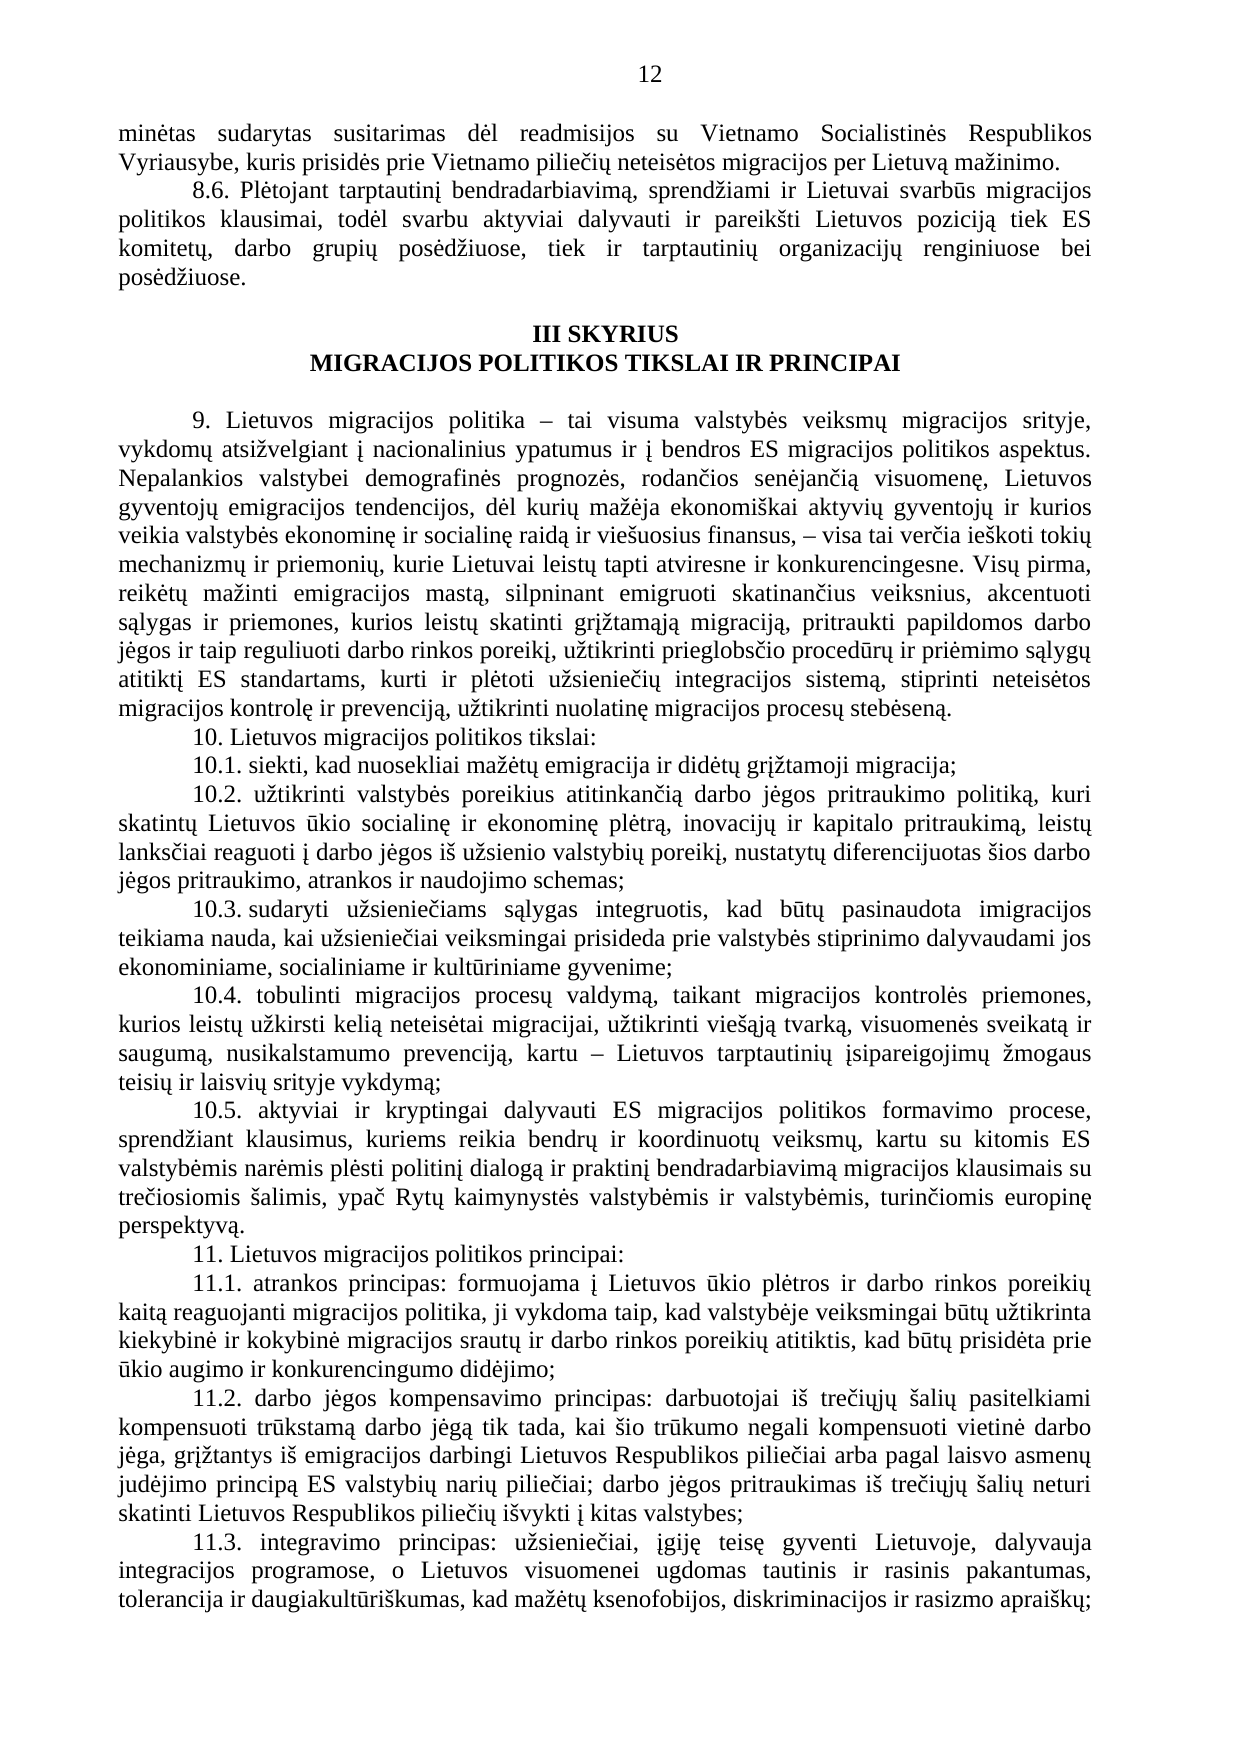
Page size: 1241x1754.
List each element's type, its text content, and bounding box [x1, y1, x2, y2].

text minėtas sudarytas susitarimas dėl readmisijos su Vietnamo Socialistinės Respublikos Vyriausybe, kuris prisidės prie Vietnamo piliečių neteisėtos migracijos per Lietuvą mažinimo. [118, 118, 1092, 176]
text MIGRACIJOS POLITIKOS TIKSLAI IR PRINCIPAI [118, 348, 1092, 377]
text 10.4. tobulinti migracijos procesų valdymą, taikant migracijos kontrolės priemones, kurios leistų užkirsti kelią neteisėtai migracijai, užtikrinti viešąją tvarką, visuomenės sveikatą ir saugumą, nusikalstamumo prevenciją, kartu – Lietuvos tarptautinių įsipareigojimų žmogaus teisių ir laisvių srityje vykdymą; [118, 981, 1092, 1096]
text III SKYRIUS [118, 319, 1092, 348]
text 11.1. atrankos principas: formuojama į Lietuvos ūkio plėtros ir darbo rinkos poreikių kaitą reaguojanti migracijos politika, ji vykdoma taip, kad valstybėje veiksmingai būtų užtikrinta kiekybinė ir kokybinė migracijos srautų ir darbo rinkos poreikių atitiktis, kad būtų prisidėta prie ūkio augimo ir konkurencingumo didėjimo; [118, 1268, 1092, 1383]
text 10.3. sudaryti užsieniečiams sąlygas integruotis, kad būtų pasinaudota imigracijos teikiama nauda, kai užsieniečiai veiksmingai prisideda prie valstybės stiprinimo dalyvaudami jos ekonominiame, socialiniame ir kultūriniame gyvenime; [118, 894, 1092, 981]
text 10.1. siekti, kad nuosekliai mažėtų emigracija ir didėtų grįžtamoji migracija; [118, 751, 1092, 779]
text 10.5. aktyviai ir kryptingai dalyvauti ES migracijos politikos formavimo procese, sprendžiant klausimus, kuriems reikia bendrų ir koordinuotų veiksmų, kartu su kitomis ES valstybėmis narėmis plėsti politinį dialogą ir praktinį bendradarbiavimą migracijos klausimais su trečiosiomis šalimis, ypač Rytų kaimynystės valstybėmis ir valstybėmis, turinčiomis europinę perspektyvą. [118, 1096, 1092, 1239]
text 11. Lietuvos migracijos politikos principai: [118, 1239, 1092, 1268]
text 10. Lietuvos migracijos politikos tikslai: [118, 722, 1092, 751]
text 9. Lietuvos migracijos politika – tai visuma valstybės veiksmų migracijos srityje, vykdomų atsižvelgiant į nacionalinius ypatumus ir į bendros ES migracijos politikos aspektus. Nepalankios valstybei demografinės prognozės, rodančios senėjančią visuomenę, Lietuvos gyventojų emigracijos tendencijos, dėl kurių mažėja ekonomiškai aktyvių gyventojų ir kurios veikia valstybės ekonominę ir socialinę raidą ir viešuosius finansus, – visa tai verčia ieškoti tokių mechanizmų ir priemonių, kurie Lietuvai leistų tapti atviresne ir konkurencingesne. Visų pirma, reikėtų mažinti emigracijos mastą, silpninant emigruoti skatinančius veiksnius, akcentuoti sąlygas ir priemones, kurios leistų skatinti grįžtamąją migraciją, pritraukti papildomos darbo jėgos ir taip reguliuoti darbo rinkos poreikį, užtikrinti prieglobsčio procedūrų ir priėmimo sąlygų atitiktį ES standartams, kurti ir plėtoti užsieniečių integracijos sistemą, stiprinti neteisėtos migracijos kontrolę ir prevenciją, užtikrinti nuolatinę migracijos procesų stebėseną. [118, 406, 1092, 722]
text 10.2. užtikrinti valstybės poreikius atitinkančią darbo jėgos pritraukimo politiką, kuri skatintų Lietuvos ūkio socialinę ir ekonominę plėtrą, inovacijų ir kapitalo pritraukimą, leistų lanksčiai reaguoti į darbo jėgos iš užsienio valstybių poreikį, nustatytų diferencijuotas šios darbo jėgos pritraukimo, atrankos ir naudojimo schemas; [118, 779, 1092, 894]
text 11.3. integravimo principas: užsieniečiai, įgiję teisę gyventi Lietuvoje, dalyvauja integracijos programose, o Lietuvos visuomenei ugdomas tautinis ir rasinis pakantumas, tolerancija ir daugiakultūriškumas, kad mažėtų ksenofobijos, diskriminacijos ir rasizmo apraiškų; [118, 1527, 1092, 1613]
text 8.6. Plėtojant tarptautinį bendradarbiavimą, sprendžiami ir Lietuvai svarbūs migracijos politikos klausimai, todėl svarbu aktyviai dalyvauti ir pareikšti Lietuvos poziciją tiek ES komitetų, darbo grupių posėdžiuose, tiek ir tarptautinių organizacijų renginiuose bei posėdžiuose. [118, 176, 1092, 291]
text 11.2. darbo jėgos kompensavimo principas: darbuotojai iš trečiųjų šalių pasitelkiami kompensuoti trūkstamą darbo jėgą tik tada, kai šio trūkumo negali kompensuoti vietinė darbo jėga, grįžtantys iš emigracijos darbingi Lietuvos Respublikos piliečiai arba pagal laisvo asmenų judėjimo principą ES valstybių narių piliečiai; darbo jėgos pritraukimas iš trečiųjų šalių neturi skatinti Lietuvos Respublikos piliečių išvykti į kitas valstybes; [118, 1383, 1092, 1527]
